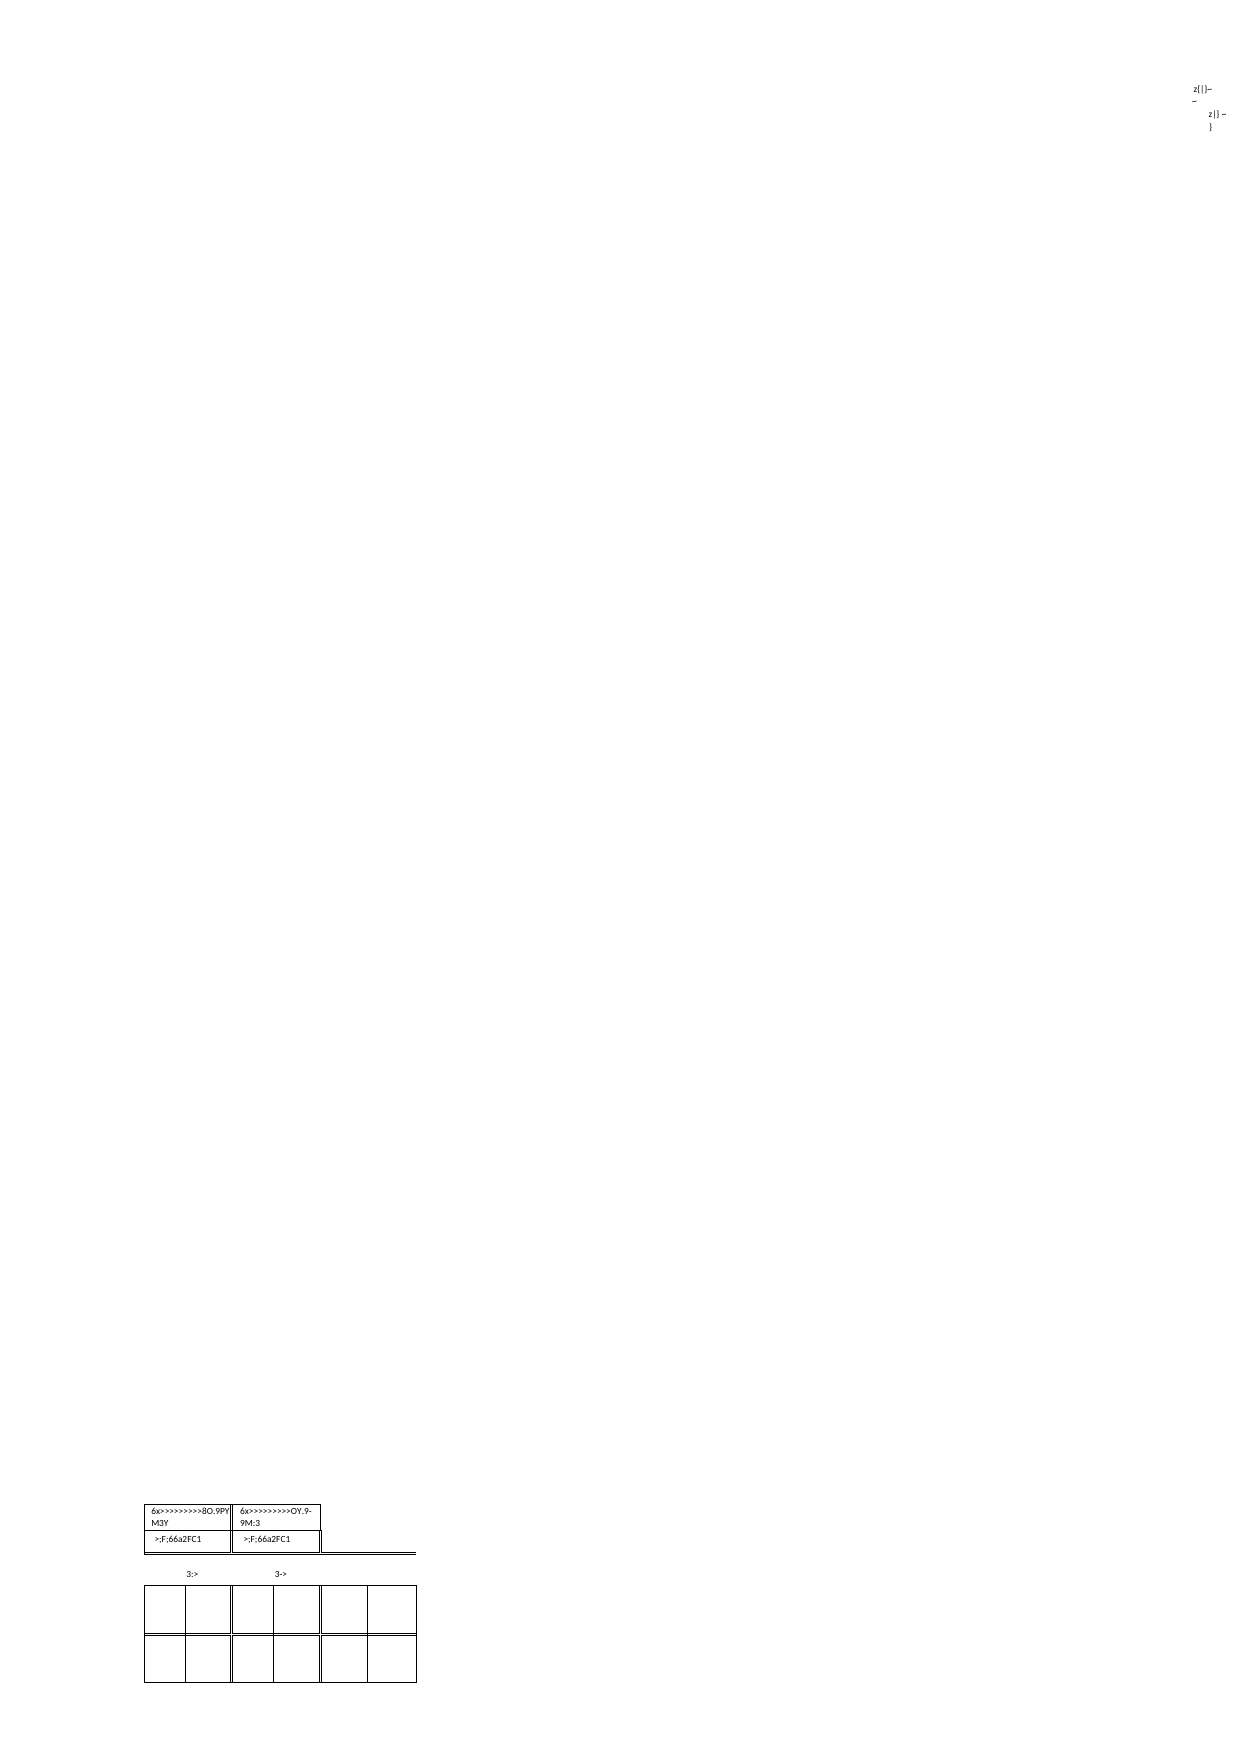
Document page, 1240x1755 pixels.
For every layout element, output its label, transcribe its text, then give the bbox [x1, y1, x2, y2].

text z|} ~ [1137, 108, 1226, 120]
table_cell [274, 1586, 319, 1633]
text z{|}~ [1137, 83, 1212, 94]
table_cell [145, 1636, 185, 1682]
table_cell [368, 1636, 416, 1682]
table_cell >;F;66a2FC1 [233, 1531, 319, 1552]
table_cell 3:> 3-> [145, 1555, 416, 1585]
table_header [321, 1504, 416, 1552]
text ~ [1137, 96, 1196, 107]
table_cell [322, 1636, 367, 1682]
text } [1137, 121, 1212, 132]
table_header 6x>>>>>>>>>OY.9-9M:3 [233, 1505, 320, 1530]
table_cell [233, 1636, 273, 1682]
table_cell [186, 1586, 230, 1633]
table_cell [186, 1636, 230, 1682]
table_cell [368, 1586, 416, 1633]
table_header 6x>>>>>>>>>8O.9PYM3Y [145, 1505, 230, 1530]
table_cell [274, 1636, 319, 1682]
table_cell [145, 1586, 185, 1633]
table_cell [322, 1586, 367, 1633]
table_cell [233, 1586, 273, 1633]
table_cell >;F;66a2FC1 [145, 1531, 230, 1552]
